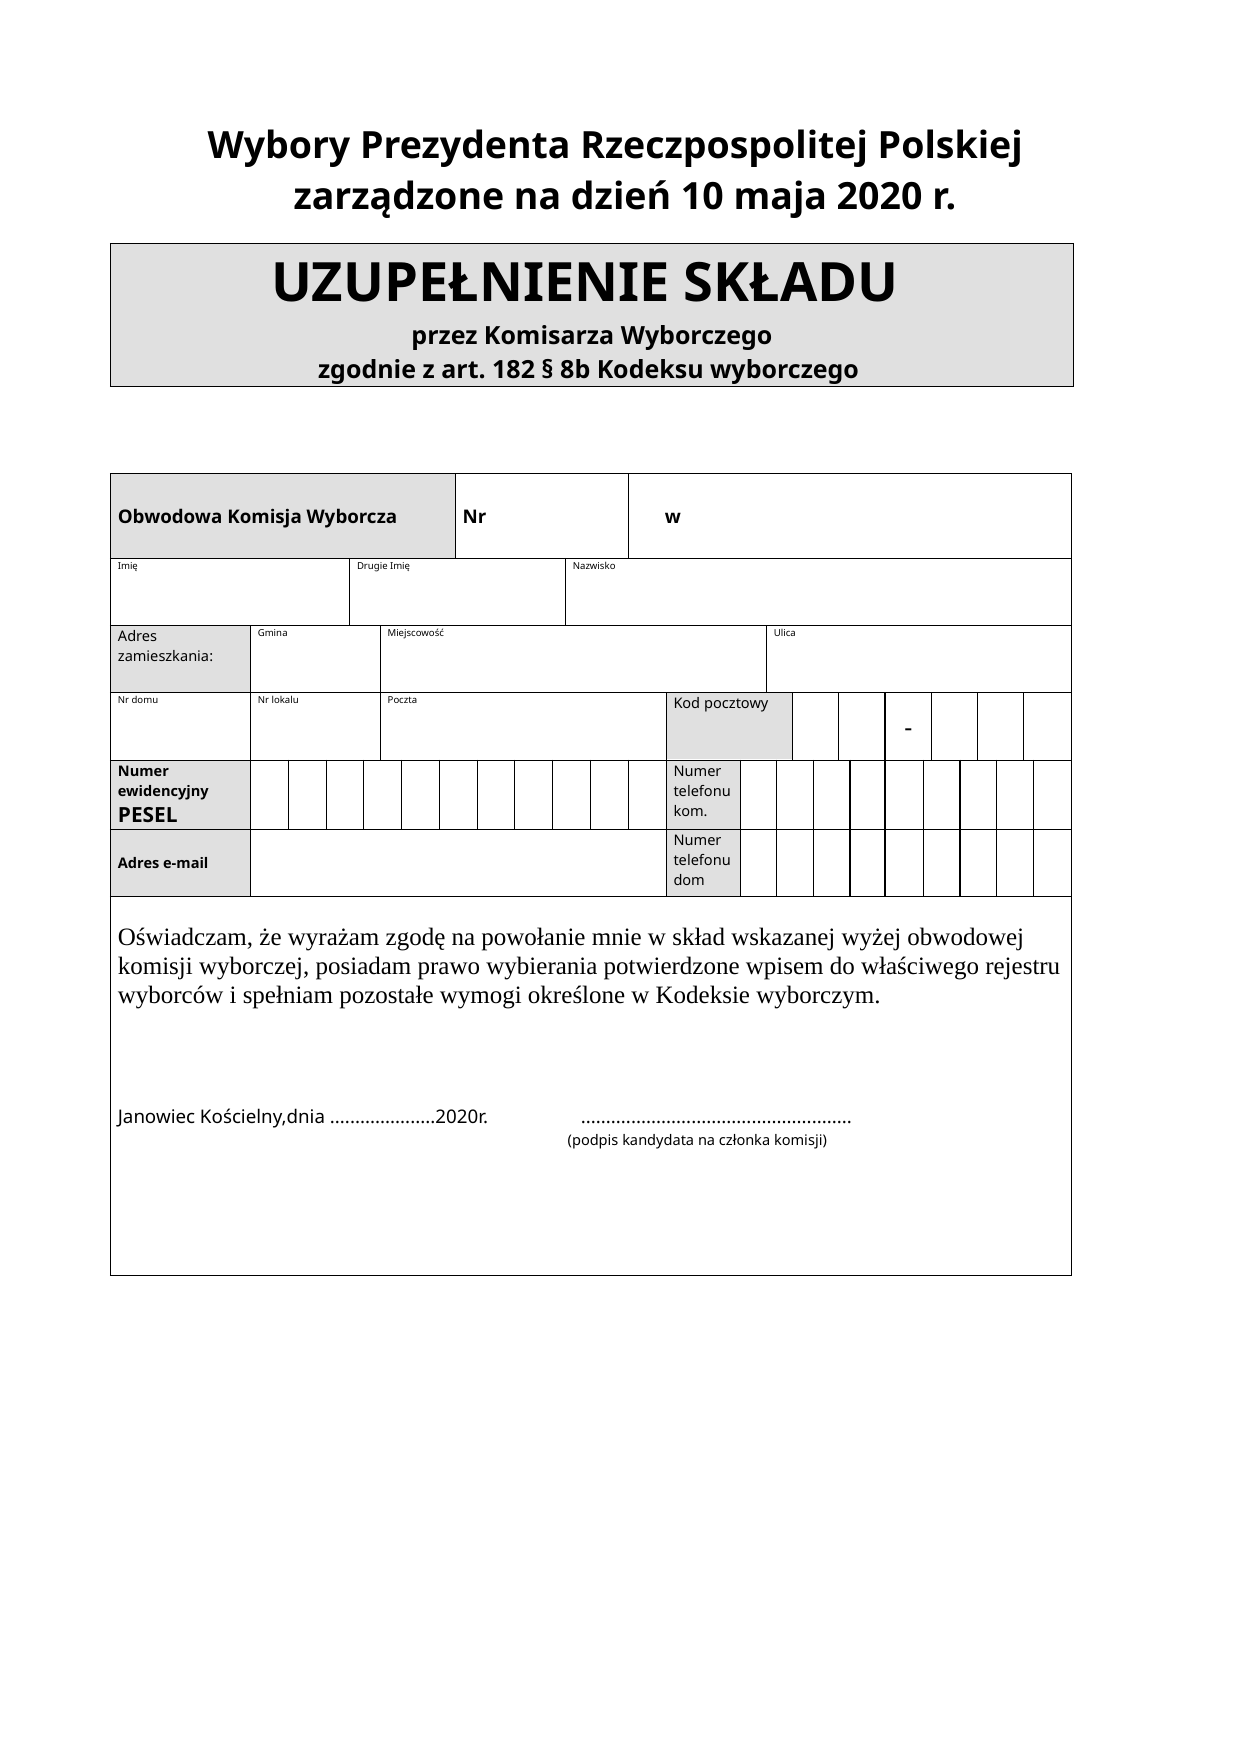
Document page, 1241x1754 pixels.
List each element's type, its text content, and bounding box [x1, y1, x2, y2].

table_cell Numer telefonu kom. [667, 761, 740, 829]
table_cell Numer telefonu dom [667, 830, 740, 896]
table_cell [629, 761, 666, 829]
table_cell Kod pocztowy [667, 693, 792, 759]
table_cell [777, 830, 813, 896]
table_cell [251, 761, 288, 829]
table_cell Poczta [381, 693, 666, 759]
table_cell [961, 830, 996, 896]
table_cell Miejscowość [381, 626, 766, 692]
table_cell [289, 761, 326, 829]
table_cell [251, 830, 666, 896]
table_cell [793, 693, 838, 759]
table_cell [886, 761, 923, 829]
table_cell [741, 830, 776, 896]
text Wybory Prezydenta Rzeczpospolitej Polskiej zarządzone na dzień 10 maja 2020 r. [118, 118, 1122, 220]
table_cell Ulica [767, 626, 1071, 692]
table_cell [814, 830, 849, 896]
table_cell [851, 761, 884, 829]
table_cell Nazwisko [566, 559, 1071, 625]
table_cell Drugie Imię [350, 559, 565, 625]
table_cell [478, 761, 514, 829]
table_cell [886, 830, 923, 896]
table_cell [961, 761, 996, 829]
table_header UZUPEŁNIENIE SKŁADU przez Komisarza Wyborczego zgodnie z art. 182 § 8b Kodeksu wyborczego [111, 244, 1073, 386]
table_cell [364, 761, 401, 829]
table_cell [851, 830, 884, 896]
table_cell [924, 830, 959, 896]
table_cell Adres zamieszkania: [111, 626, 250, 692]
table_cell Gmina [251, 626, 380, 692]
table_cell [741, 761, 776, 829]
table_cell [591, 761, 628, 829]
table_cell [1034, 761, 1071, 829]
table_header Nr [456, 474, 628, 558]
table_cell [932, 693, 977, 759]
table_cell [777, 761, 813, 829]
table_cell Numer ewidencyjny PESEL [111, 761, 250, 829]
table_cell [440, 761, 477, 829]
table_cell Adres e-mail [111, 830, 250, 896]
table_cell [1024, 693, 1071, 759]
table_cell [924, 761, 959, 829]
table_cell [997, 761, 1033, 829]
table_cell Nr lokalu [251, 693, 380, 759]
table_cell [327, 761, 363, 829]
table_cell Nr domu [111, 693, 250, 759]
table_cell Imię [111, 559, 349, 625]
table_cell [553, 761, 590, 829]
table_cell [1034, 830, 1071, 896]
table_header Obwodowa Komisja Wyborcza [111, 474, 455, 558]
table_cell [839, 693, 884, 759]
table_cell Oświadczam, że wyrażam zgodę na powołanie mnie w skład wskazanej wyżej obwodowej komisji wyborczej, posiadam prawo wybierania potwierdzone wpisem do właściwego rejestru wyborców i spełniam pozostałe wymogi określone w Kodeksie wyborczym. Janowiec Kościelny,dnia .....................2020r. ...................................................... (podpis kandydata na członka komisji) [111, 897, 1071, 1275]
table_cell [997, 830, 1033, 896]
table_header w [629, 474, 1071, 558]
table_cell - [886, 693, 931, 759]
table_cell [402, 761, 439, 829]
table_cell [978, 693, 1023, 759]
table_cell [515, 761, 552, 829]
table_cell [814, 761, 849, 829]
